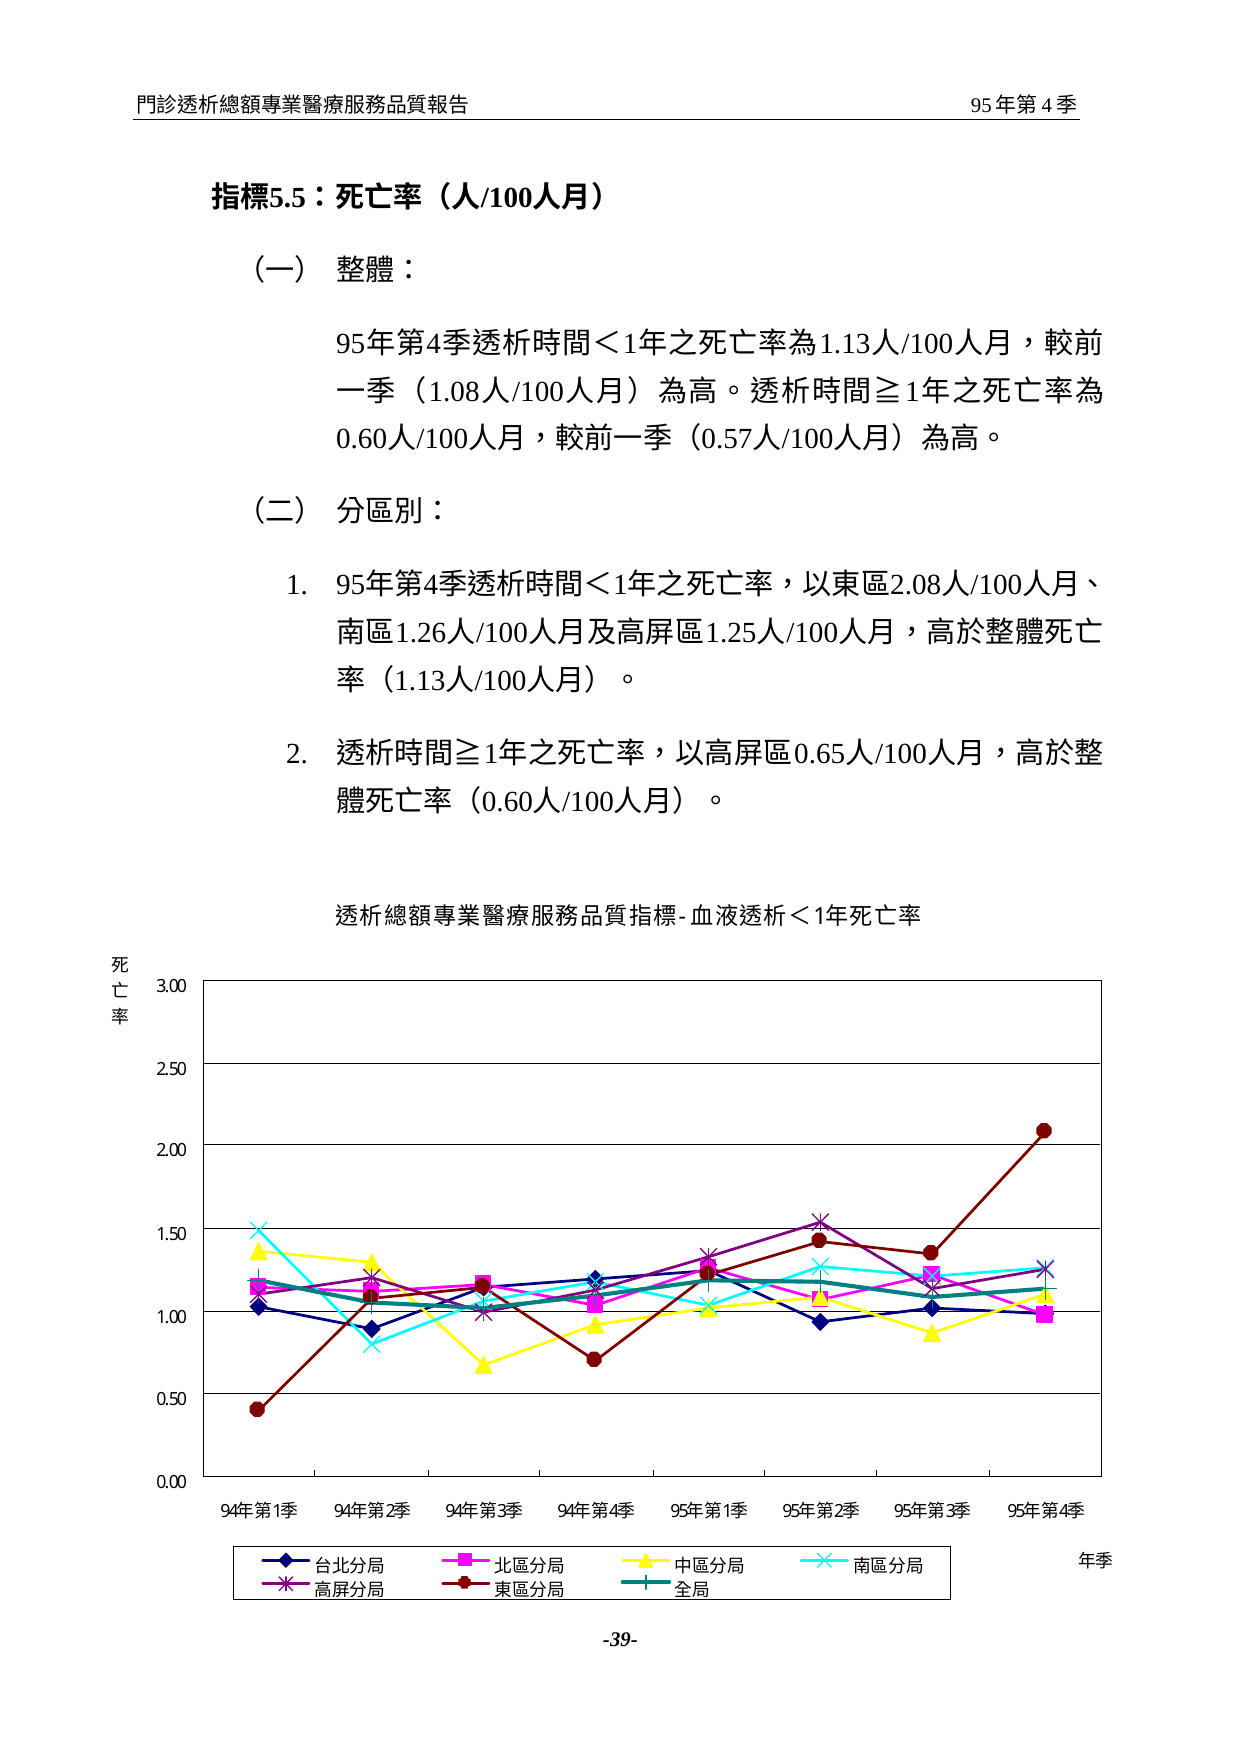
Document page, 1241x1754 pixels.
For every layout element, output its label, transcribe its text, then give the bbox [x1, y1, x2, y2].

list 整體： [236, 242, 1104, 290]
list 95年第4季透析時間＜1年之死亡率，以東區2.08人/100人月、南區1.26人/100人月及高屏區1.25人/100人月，高於整體死亡率（1.13人/100人月）。 [286, 556, 1104, 700]
text 指標5.5：死亡率（人/100人月） [211, 169, 1104, 217]
list 分區別： [236, 483, 1104, 531]
list 透析時間≧1年之死亡率，以高屏區0.65人/100人月，高於整體死亡率（0.60人/100人月）。 [286, 725, 1104, 821]
text 95年第4季透析時間＜1年之死亡率為1.13人/100人月，較前一季（1.08人/100人月）為高。透析時間≧1年之死亡率為0.60人/100人月，較前一季（0.57人/100人月）為高。 [336, 315, 1104, 458]
